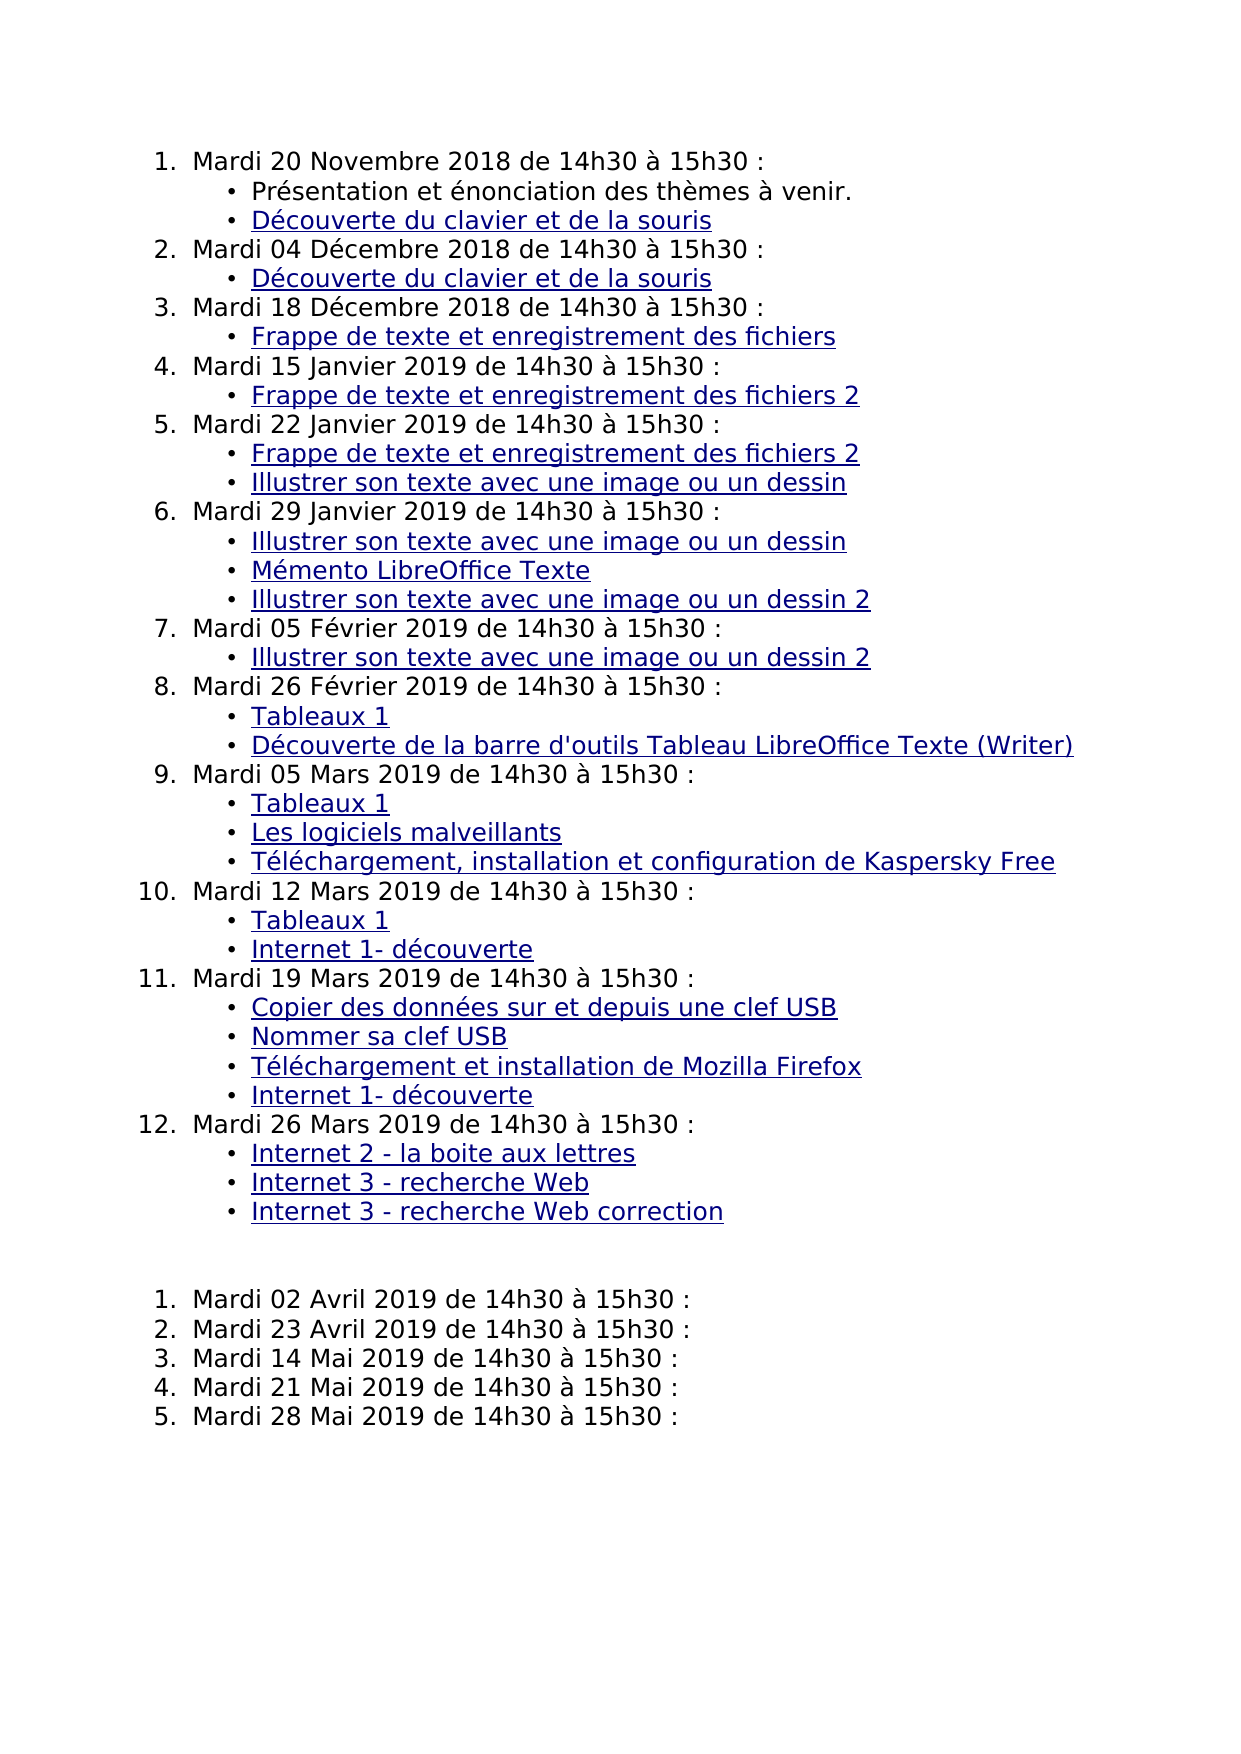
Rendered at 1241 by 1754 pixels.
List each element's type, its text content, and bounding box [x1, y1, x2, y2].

list Illustrer son texte avec une image ou un dessin [236, 527, 1122, 556]
list Mardi 26 Février 2019 de 14h30 à 15h30 : [177, 673, 1122, 702]
list Mardi 12 Mars 2019 de 14h30 à 15h30 : [177, 877, 1122, 906]
list Tableaux 1 [236, 906, 1122, 935]
list Mémento LibreOffice Texte [236, 556, 1122, 585]
list Mardi 23 Avril 2019 de 14h30 à 15h30 : [177, 1315, 1122, 1344]
list Internet 3 - recherche Web correction [236, 1198, 1122, 1227]
list Copier des données sur et depuis une clef USB [236, 993, 1122, 1023]
list Mardi 04 Décembre 2018 de 14h30 à 15h30 : [177, 235, 1122, 264]
list Tableaux 1 [236, 702, 1122, 731]
list Internet 2 - la boite aux lettres [236, 1139, 1122, 1168]
list Illustrer son texte avec une image ou un dessin [236, 468, 1122, 498]
list Mardi 18 Décembre 2018 de 14h30 à 15h30 : [177, 293, 1122, 323]
list Illustrer son texte avec une image ou un dessin 2 [236, 585, 1122, 614]
list Découverte du clavier et de la souris [236, 264, 1122, 293]
list Mardi 21 Mai 2019 de 14h30 à 15h30 : [177, 1373, 1122, 1402]
list Frappe de texte et enregistrement des fichiers 2 [236, 381, 1122, 410]
list Téléchargement et installation de Mozilla Firefox [236, 1052, 1122, 1081]
list Mardi 29 Janvier 2019 de 14h30 à 15h30 : [177, 498, 1122, 527]
list Mardi 05 Février 2019 de 14h30 à 15h30 : [177, 614, 1122, 643]
list Internet 1- découverte [236, 935, 1122, 964]
list Frappe de texte et enregistrement des fichiers [236, 323, 1122, 352]
list Internet 3 - recherche Web [236, 1168, 1122, 1198]
list Mardi 02 Avril 2019 de 14h30 à 15h30 : [177, 1286, 1122, 1315]
list Mardi 28 Mai 2019 de 14h30 à 15h30 : [177, 1402, 1122, 1432]
list Découverte du clavier et de la souris [236, 206, 1122, 235]
list Mardi 22 Janvier 2019 de 14h30 à 15h30 : [177, 410, 1122, 439]
list Tableaux 1 [236, 789, 1122, 818]
list Mardi 19 Mars 2019 de 14h30 à 15h30 : [177, 964, 1122, 993]
list Illustrer son texte avec une image ou un dessin 2 [236, 643, 1122, 673]
list Frappe de texte et enregistrement des fichiers 2 [236, 439, 1122, 468]
list Mardi 14 Mai 2019 de 14h30 à 15h30 : [177, 1344, 1122, 1373]
list Mardi 15 Janvier 2019 de 14h30 à 15h30 : [177, 352, 1122, 381]
list Mardi 05 Mars 2019 de 14h30 à 15h30 : [177, 760, 1122, 789]
list Les logiciels malveillants [236, 818, 1122, 848]
list Téléchargement, installation et configuration de Kaspersky Free [236, 848, 1122, 877]
list Présentation et énonciation des thèmes à venir. [236, 177, 1122, 206]
list Nommer sa clef USB [236, 1023, 1122, 1052]
list Mardi 26 Mars 2019 de 14h30 à 15h30 : [177, 1110, 1122, 1139]
list Découverte de la barre d'outils Tableau LibreOffice Texte (Writer) [236, 731, 1122, 760]
list Internet 1- découverte [236, 1081, 1122, 1110]
list Mardi 20 Novembre 2018 de 14h30 à 15h30 : [177, 148, 1122, 177]
